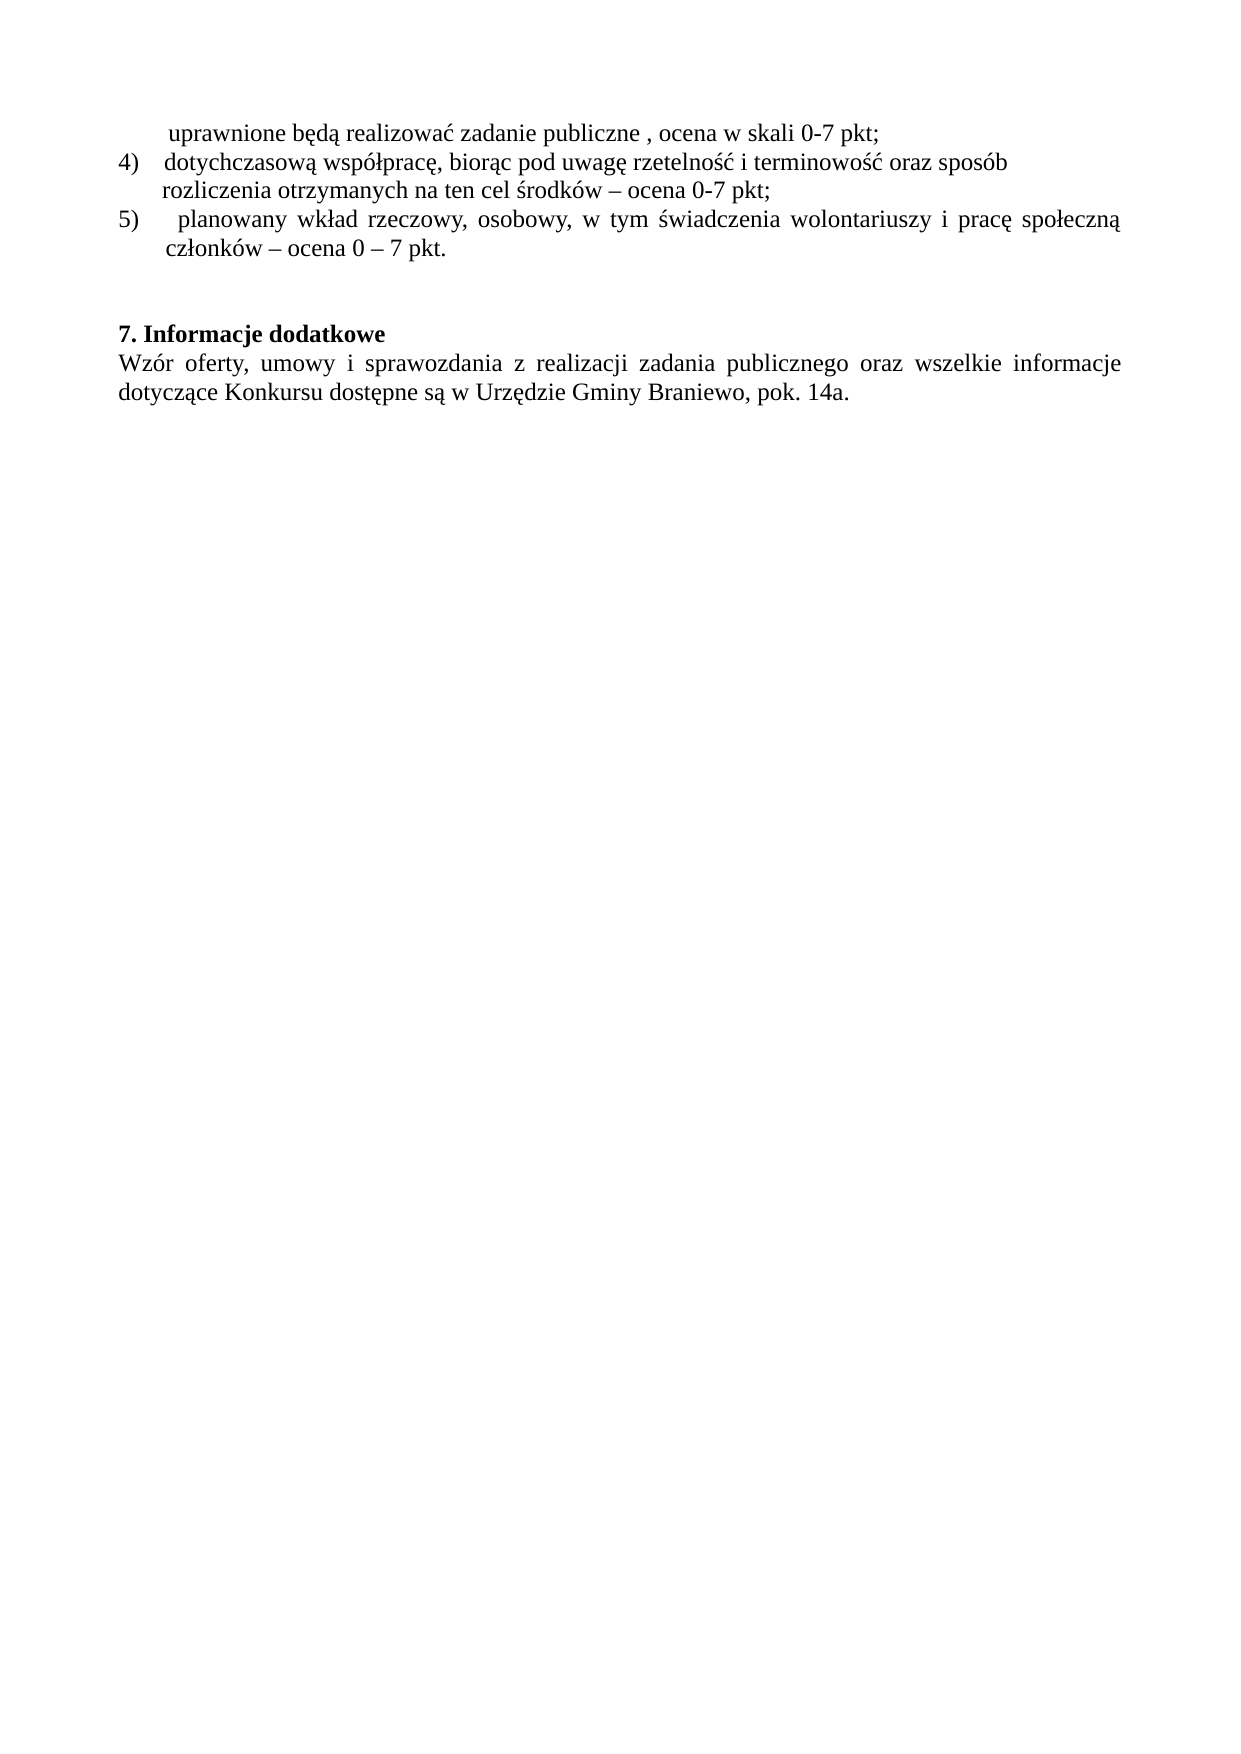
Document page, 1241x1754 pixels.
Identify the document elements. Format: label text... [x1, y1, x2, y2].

text 7. Informacje dodatkowe [118, 319, 1122, 348]
text 4) dotychczasową współpracę, biorąc pod uwagę rzetelność i terminowość oraz sposób [118, 147, 1122, 176]
text uprawnione będą realizować zadanie publiczne , ocena w skali 0-7 pkt; [118, 118, 1122, 147]
text 5) planowany wkład rzeczowy, osobowy, w tym świadczenia wolontariuszy i pracę społeczną członków – ocena 0 – 7 pkt. [118, 204, 1122, 262]
text rozliczenia otrzymanych na ten cel środków – ocena 0-7 pkt; [118, 176, 1122, 204]
text Wzór oferty, umowy i sprawozdania z realizacji zadania publicznego oraz wszelkie informacje dotyczące Konkursu dostępne są w Urzędzie Gminy Braniewo, pok. 14a. [118, 348, 1122, 406]
